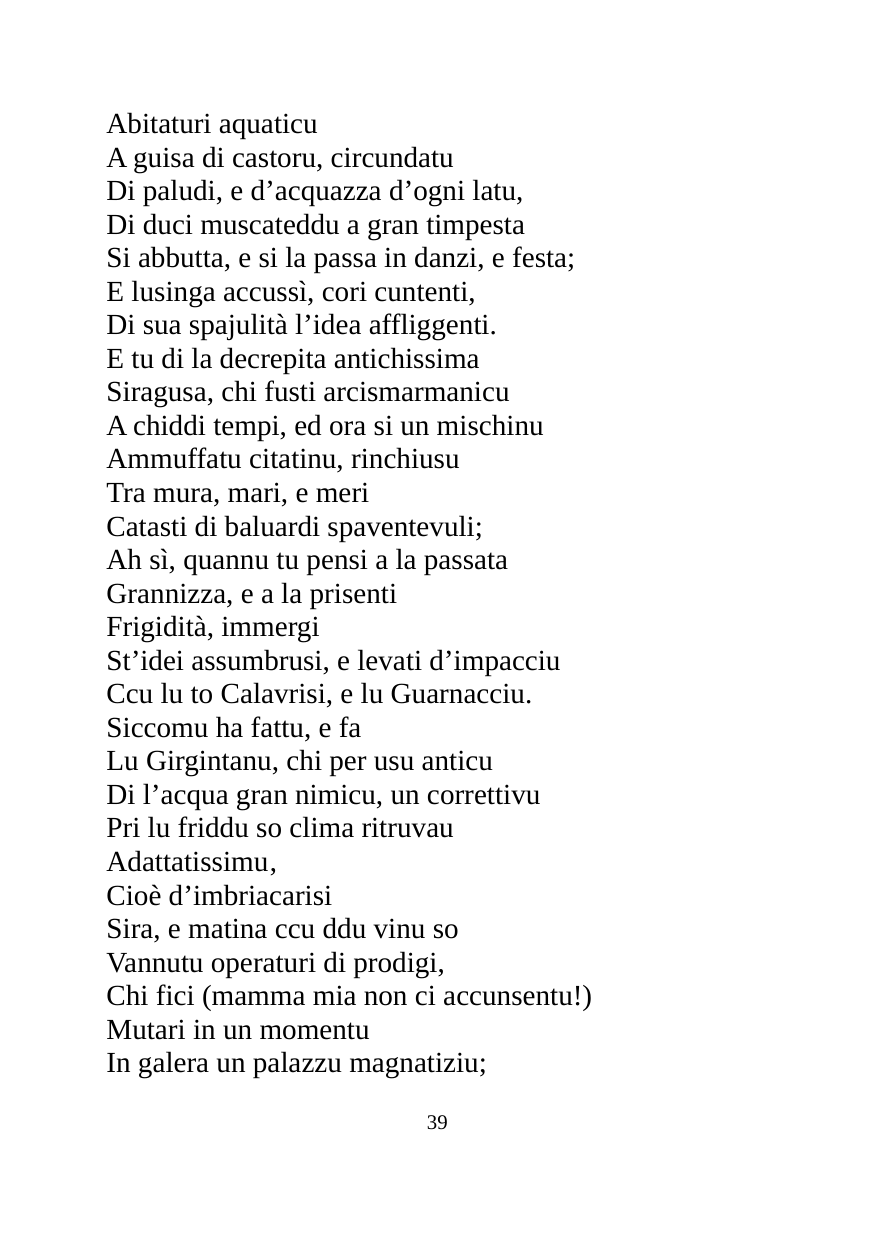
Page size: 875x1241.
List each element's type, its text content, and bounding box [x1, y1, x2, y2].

text Abitaturi aquaticu A guisa di castoru, circundatu Di paludi, e d’acquazza d’ogni latu, Di duci muscateddu a gran timpesta Si abbutta, e si la passa in danzi, e festa; E lusinga accussì, cori cuntenti, Di sua spajulità l’idea affliggenti. E tu di la decrepita antichissima Siragusa, chi fusti arcismarmanicu A chiddi tempi, ed ora si un mischinu Ammuffatu citatinu, rinchiusu Tra mura, mari, e meri Catasti di baluardi spaventevuli; Ah sì, quannu tu pensi a la passata Grannizza, e a la prisenti Frigidità, immergi St’idei assumbrusi, e levati d’impacciu Ccu lu to Calavrisi, e lu Guarnacciu. Siccomu ha fattu, e fa Lu Girgintanu, chi per usu anticu Di l’acqua gran nimicu, un correttivu Pri lu friddu so clima ritruvau Adattatissimu‚ Cioè d’imbriacarisi Sira, e matina ccu ddu vinu so Vannutu operaturi di prodigi, Chi fici (mamma mia non ci accunsentu!) Mutari in un momentu In galera un palazzu magnatiziu; [106, 106, 768, 1079]
